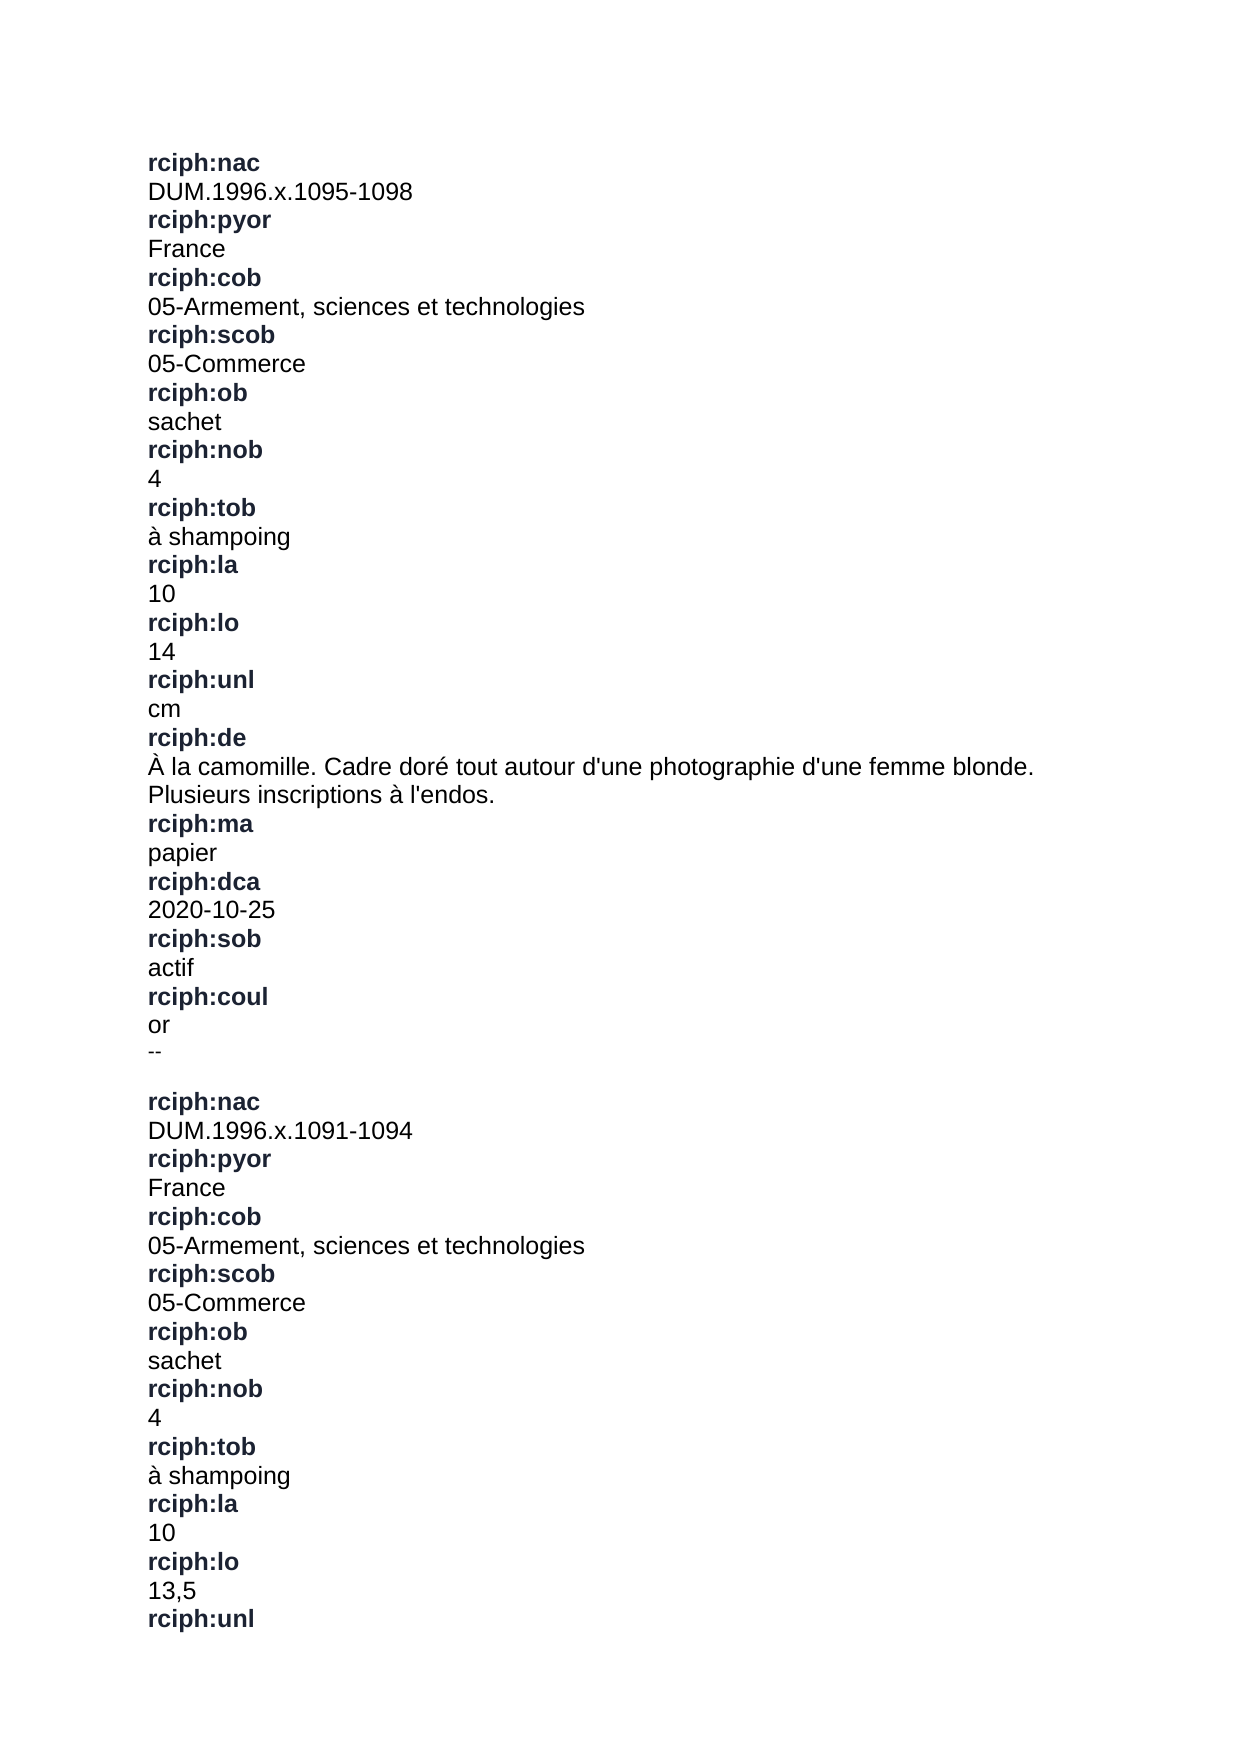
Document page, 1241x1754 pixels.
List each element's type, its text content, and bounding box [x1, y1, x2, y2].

text à shampoing [148, 1461, 1092, 1489]
text sachet [148, 1346, 1092, 1374]
text 05-Armement, sciences et technologies [148, 1231, 1092, 1259]
text rciph:tob [148, 1432, 1092, 1461]
text rciph:nob [148, 435, 1092, 464]
text rciph:dca [148, 866, 1092, 895]
text rciph:de [148, 723, 1092, 751]
text DUM.1996.x.1095-1098 [148, 176, 1092, 205]
text 05-Commerce [148, 1288, 1092, 1317]
text rciph:nob [148, 1374, 1092, 1403]
text France [148, 1173, 1092, 1202]
text rciph:la [148, 1489, 1092, 1518]
text rciph:unl [148, 665, 1092, 694]
text rciph:sob [148, 924, 1092, 953]
text rciph:pyor [148, 1144, 1092, 1173]
text 4 [148, 464, 1092, 493]
text 14 [148, 636, 1092, 665]
text rciph:lo [148, 1547, 1092, 1576]
text papier [148, 838, 1092, 866]
text rciph:scob [148, 320, 1092, 349]
text à shampoing [148, 521, 1092, 550]
text rciph:nac [148, 148, 1092, 176]
text 2020-10-25 [148, 895, 1092, 924]
text À la camomille. Cadre doré tout autour d'une photographie d'une femme blonde. Plusieurs inscriptions à l'endos. [148, 751, 1092, 809]
text rciph:ob [148, 1317, 1092, 1346]
text rciph:cob [148, 1202, 1092, 1231]
text rciph:lo [148, 608, 1092, 636]
text sachet [148, 406, 1092, 435]
text 10 [148, 1518, 1092, 1547]
text 05-Commerce [148, 349, 1092, 378]
text actif [148, 953, 1092, 981]
text 10 [148, 579, 1092, 608]
text rciph:coul [148, 981, 1092, 1010]
text or [148, 1010, 1092, 1039]
text rciph:nac [148, 1087, 1092, 1116]
text 13,5 [148, 1576, 1092, 1604]
text rciph:unl [148, 1604, 1092, 1633]
text DUM.1996.x.1091-1094 [148, 1116, 1092, 1144]
text rciph:tob [148, 493, 1092, 521]
text 05-Armement, sciences et technologies [148, 291, 1092, 320]
text France [148, 234, 1092, 263]
text 4 [148, 1403, 1092, 1432]
text rciph:pyor [148, 205, 1092, 234]
text rciph:la [148, 550, 1092, 579]
text cm [148, 694, 1092, 723]
text rciph:ob [148, 378, 1092, 406]
text rciph:ma [148, 809, 1092, 838]
text -- [148, 1039, 1092, 1063]
text rciph:scob [148, 1259, 1092, 1288]
text rciph:cob [148, 263, 1092, 291]
